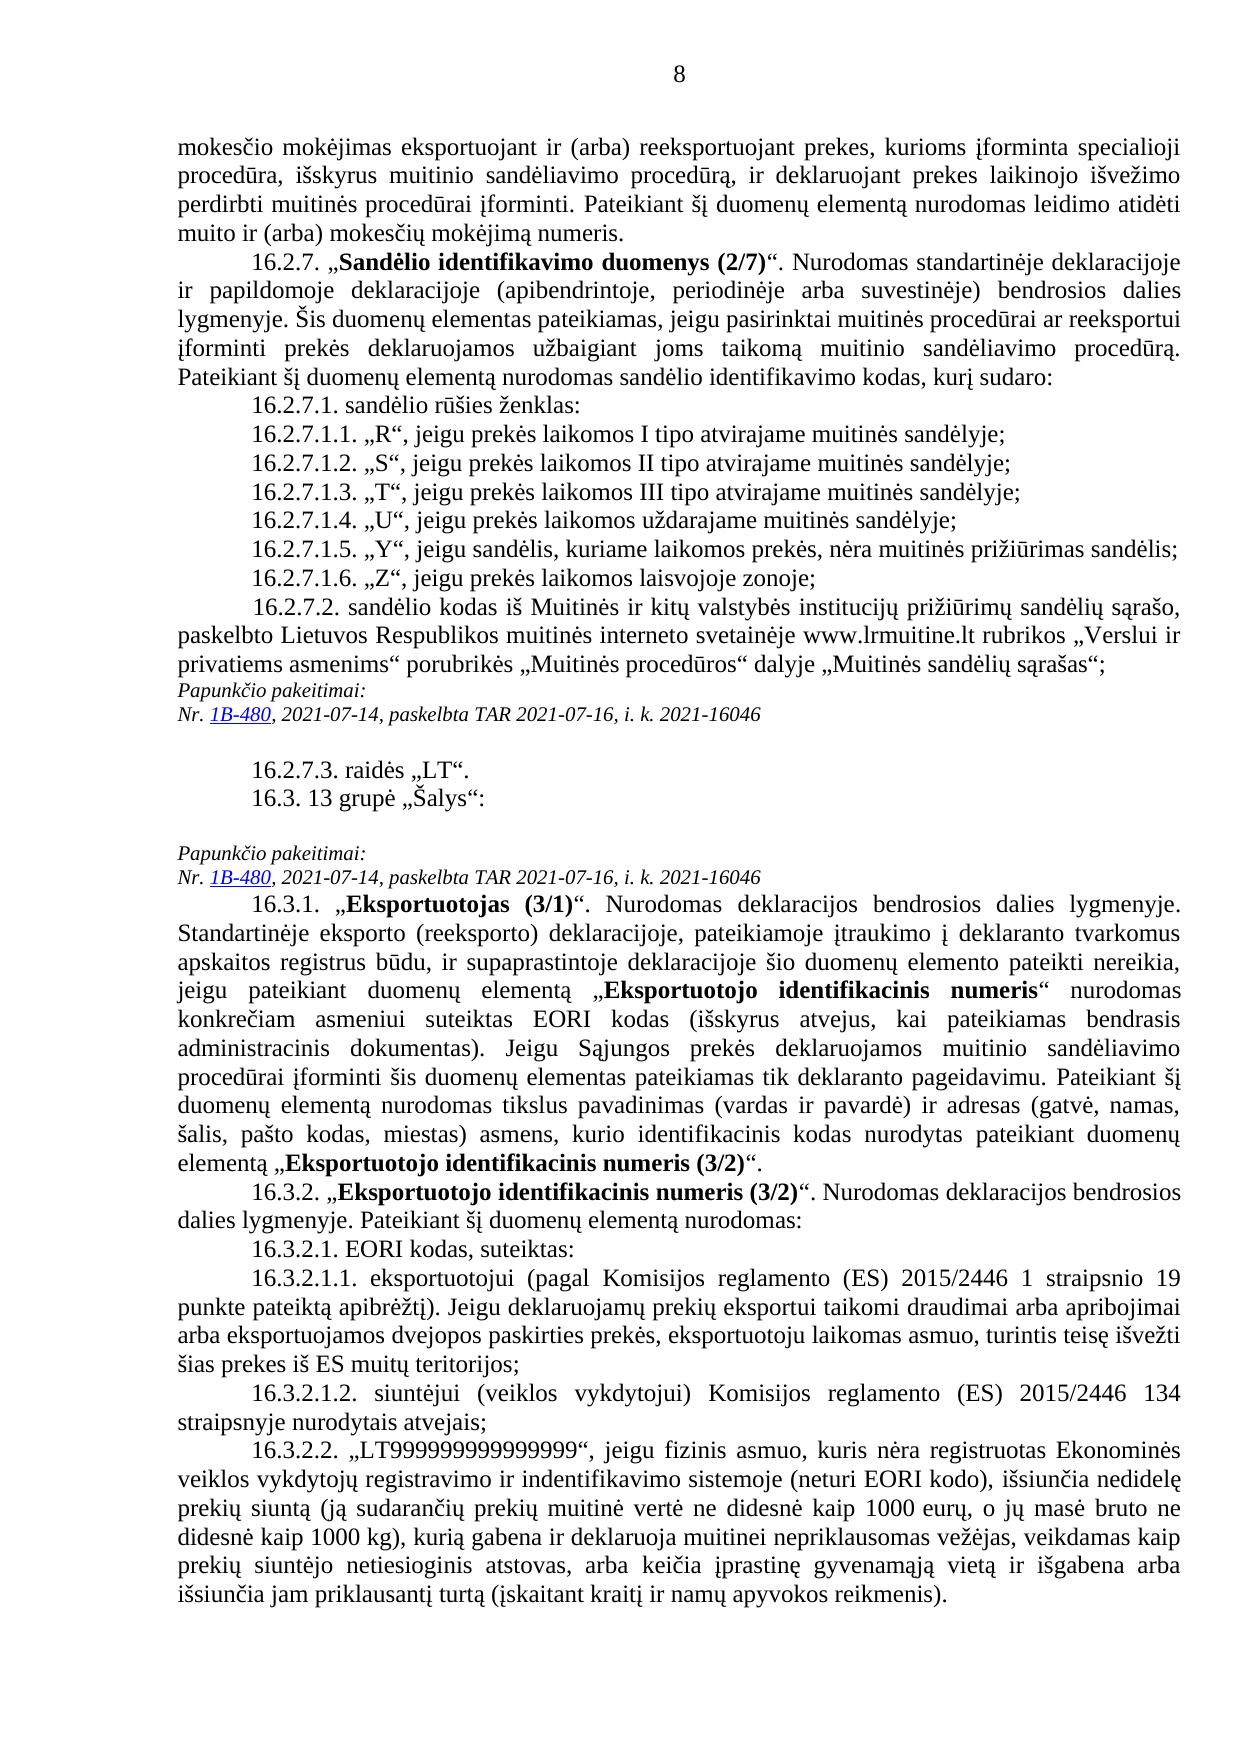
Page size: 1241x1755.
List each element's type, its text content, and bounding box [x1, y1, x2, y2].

text 16.2.7.1.2. „S“, jeigu prekės laikomos II tipo atvirajame muitinės sandėlyje; [177, 448, 1181, 477]
text 16.3.2.1.1. eksportuotojui (pagal Komisijos reglamento (ES) 2015/2446 1 straipsnio 19 punkte pateiktą apibrėžtį). Jeigu deklaruojamų prekių eksportui taikomi draudimai arba apribojimai arba eksportuojamos dvejopos paskirties prekės, eksportuotoju laikomas asmuo, turintis teisę išvežti šias prekes iš ES muitų teritorijos; [177, 1263, 1181, 1378]
text 16.3.2.1. EORI kodas, suteiktas: [177, 1234, 1181, 1263]
text 16.2.7.1. sandėlio rūšies ženklas: [177, 390, 1181, 419]
text mokesčio mokėjimas eksportuojant ir (arba) reeksportuojant prekes, kurioms įforminta specialioji procedūra, išskyrus muitinio sandėliavimo procedūrą, ir deklaruojant prekes laikinojo išvežimo perdirbti muitinės procedūrai įforminti. Pateikiant šį duomenų elementą nurodomas leidimo atidėti muito ir (arba) mokesčių mokėjimą numeris. [177, 132, 1181, 247]
text 16.3.2.2. „LT999999999999999“, jeigu fizinis asmuo, kuris nėra registruotas Ekonominės veiklos vykdytojų registravimo ir indentifikavimo sistemoje (neturi EORI kodo), išsiunčia nedidelę prekių siuntą (ją sudarančių prekių muitinė vertė ne didesnė kaip 1000 eurų, o jų masė bruto ne didesnė kaip 1000 kg), kurią gabena ir deklaruoja muitinei nepriklausomas vežėjas, veikdamas kaip prekių siuntėjo netiesioginis atstovas, arba keičia įprastinę gyvenamąją vietą ir išgabena arba išsiunčia jam priklausantį turtą (įskaitant kraitį ir namų apyvokos reikmenis). [177, 1435, 1181, 1608]
text Nr. 1B-480, 2021-07-14, paskelbta TAR 2021-07-16, i. k. 2021-16046 [177, 702, 1181, 726]
text 16.3.2.1.2. siuntėjui (veiklos vykdytojui) Komisijos reglamento (ES) 2015/2446 134 straipsnyje nurodytais atvejais; [177, 1378, 1181, 1435]
text 16.2.7. „Sandėlio identifikavimo duomenys (2/7)“. Nurodomas standartinėje deklaracijoje ir papildomoje deklaracijoje (apibendrintoje, periodinėje arba suvestinėje) bendrosios dalies lygmenyje. Šis duomenų elementas pateikiamas, jeigu pasirinktai muitinės procedūrai ar reeksportui įforminti prekės deklaruojamos užbaigiant joms taikomą muitinio sandėliavimo procedūrą. Pateikiant šį duomenų elementą nurodomas sandėlio identifikavimo kodas, kurį sudaro: [177, 247, 1181, 390]
text Papunkčio pakeitimai: [177, 678, 1181, 702]
text 16.3. 13 grupė „Šalys“: [177, 783, 1181, 812]
text 16.3.1. „Eksportuotojas (3/1)“. Nurodomas deklaracijos bendrosios dalies lygmenyje. Standartinėje eksporto (reeksporto) deklaracijoje, pateikiamoje įtraukimo į deklaranto tvarkomus apskaitos registrus būdu, ir supaprastintoje deklaracijoje šio duomenų elemento pateikti nereikia, jeigu pateikiant duomenų elementą „Eksportuotojo identifikacinis numeris“ nurodomas konkrečiam asmeniui suteiktas EORI kodas (išskyrus atvejus, kai pateikiamas bendrasis administracinis dokumentas). Jeigu Sąjungos prekės deklaruojamos muitinio sandėliavimo procedūrai įforminti šis duomenų elementas pateikiamas tik deklaranto pageidavimu. Pateikiant šį duomenų elementą nurodomas tikslus pavadinimas (vardas ir pavardė) ir adresas (gatvė, namas, šalis, pašto kodas, miestas) asmens, kurio identifikacinis kodas nurodytas pateikiant duomenų elementą „Eksportuotojo identifikacinis numeris (3/2)“. [177, 889, 1181, 1177]
text 16.2.7.1.3. „T“, jeigu prekės laikomos III tipo atvirajame muitinės sandėlyje; [177, 477, 1181, 505]
text 16.2.7.3. raidės „LT“. [177, 755, 1181, 783]
text 16.2.7.1.1. „R“, jeigu prekės laikomos I tipo atvirajame muitinės sandėlyje; [177, 419, 1181, 448]
text 16.2.7.2. sandėlio kodas iš Muitinės ir kitų valstybės institucijų prižiūrimų sandėlių sąrašo, paskelbto Lietuvos Respublikos muitinės interneto svetainėje www.lrmuitine.lt rubrikos „Verslui ir privatiems asmenims“ porubrikės „Muitinės procedūros“ dalyje „Muitinės sandėlių sąrašas“; [177, 592, 1181, 678]
text 16.3.2. „Eksportuotojo identifikacinis numeris (3/2)“. Nurodomas deklaracijos bendrosios dalies lygmenyje. Pateikiant šį duomenų elementą nurodomas: [177, 1177, 1181, 1234]
text 16.2.7.1.4. „U“, jeigu prekės laikomos uždarajame muitinės sandėlyje; [177, 505, 1181, 534]
text Nr. 1B-480, 2021-07-14, paskelbta TAR 2021-07-16, i. k. 2021-16046 [177, 865, 1181, 889]
text Papunkčio pakeitimai: [177, 841, 1181, 865]
text 16.2.7.1.6. „Z“, jeigu prekės laikomos laisvojoje zonoje; [177, 563, 1181, 592]
text 16.2.7.1.5. „Y“, jeigu sandėlis, kuriame laikomos prekės, nėra muitinės prižiūrimas sandėlis; [177, 534, 1181, 563]
